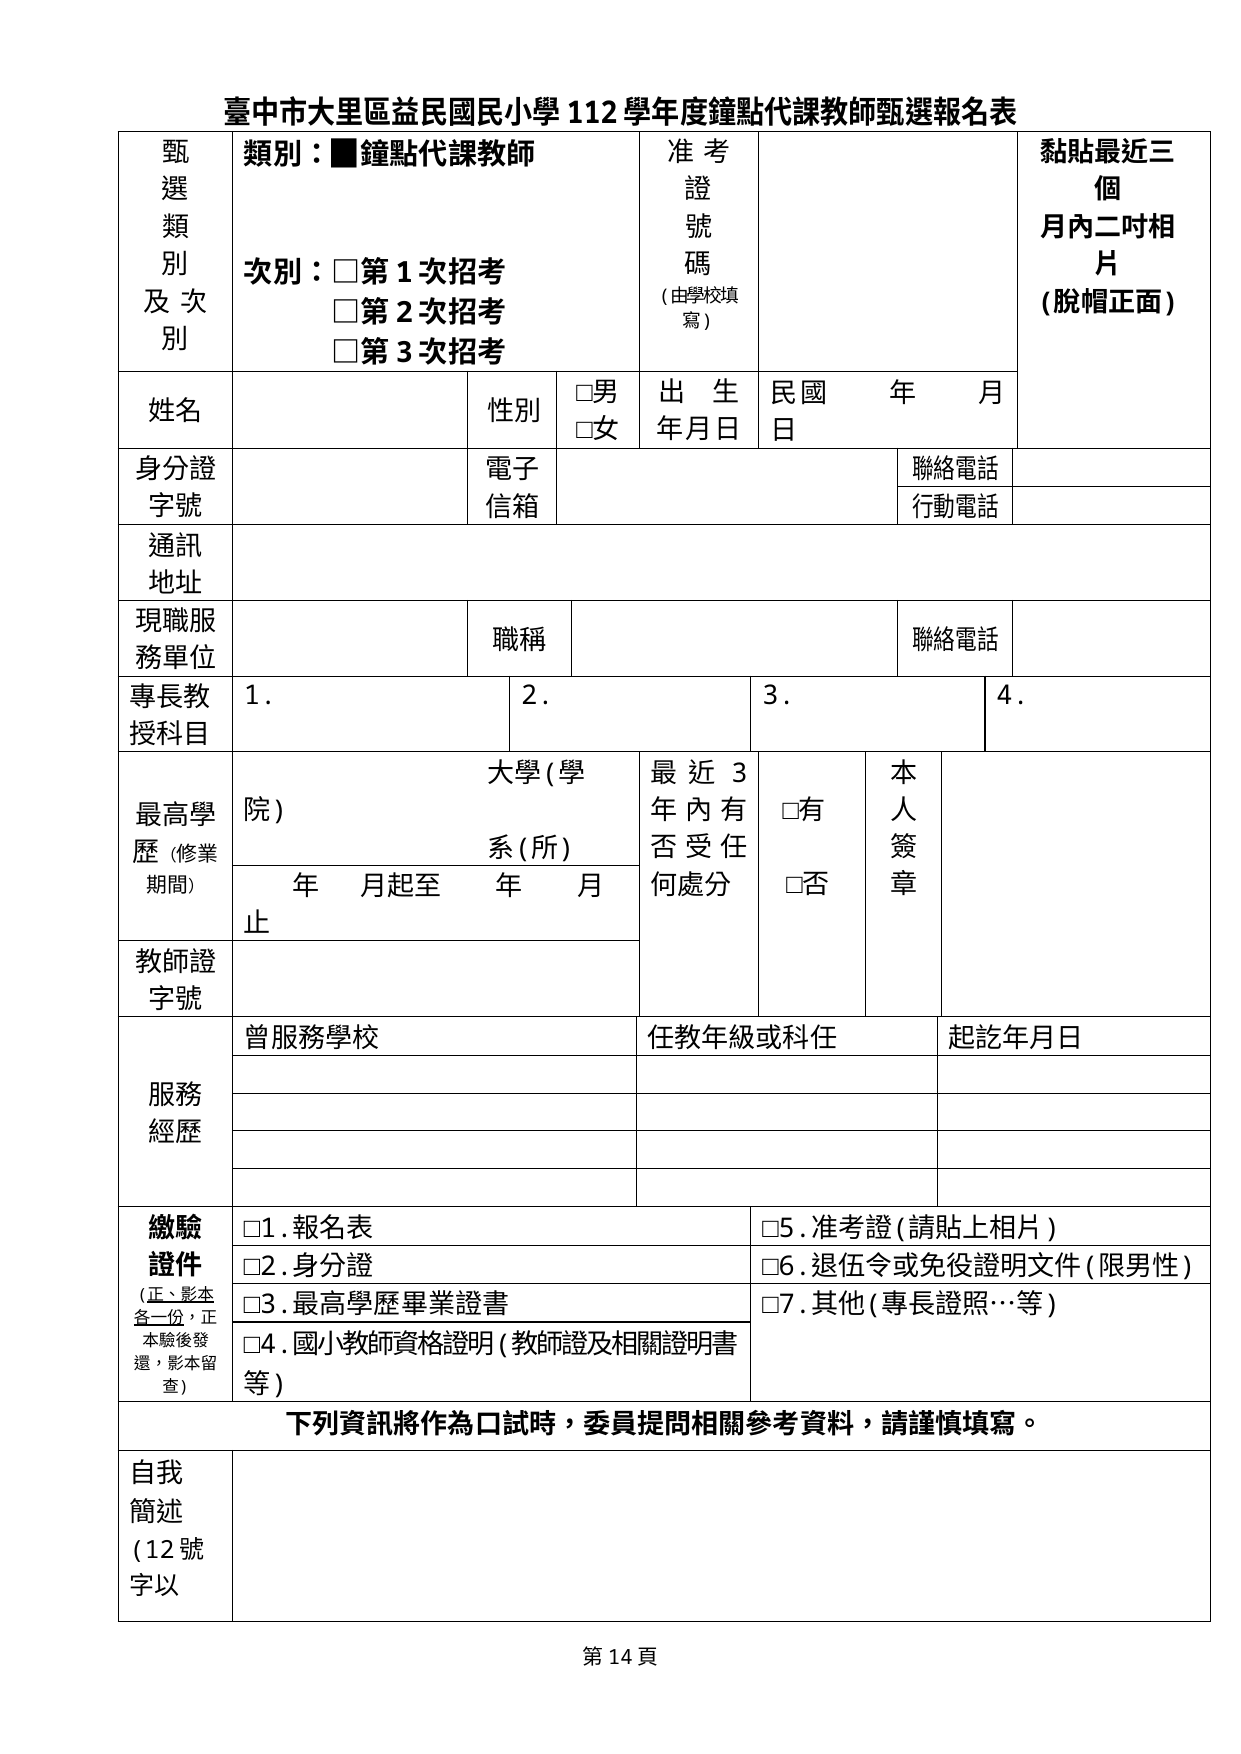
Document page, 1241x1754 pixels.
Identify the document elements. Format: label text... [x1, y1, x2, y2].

table_cell [233, 1094, 636, 1130]
table_cell [938, 1094, 1210, 1130]
table_cell [1013, 601, 1210, 676]
table_cell [233, 1451, 1210, 1621]
table_cell [233, 941, 639, 1016]
table_cell 行動電話 [898, 487, 1012, 524]
table_cell [233, 1169, 636, 1206]
table_cell □男 □女 [557, 372, 639, 447]
table_cell 教師證字號 [119, 941, 232, 1016]
table_cell □7.其他(專長證照…等) [751, 1284, 1210, 1401]
table_cell [233, 372, 467, 447]
table_header 黏貼最近三個 月內二吋相片 (脫帽正面) [1018, 132, 1210, 447]
table_cell 職稱 [468, 601, 571, 676]
table_cell 聯絡電話 [898, 601, 1012, 676]
table_cell 4. [986, 677, 1210, 751]
text 臺中市大里區益民國民小學112學年度鐘點代課教師甄選報名表 [118, 68, 1122, 131]
table_cell 民國 年 月 日 [759, 372, 1017, 447]
table_cell 曾服務學校 [233, 1017, 636, 1054]
table_cell 服務 經歷 [119, 1017, 232, 1206]
table_cell 現職服務單位 [119, 601, 232, 676]
table_cell 專長教授科目 [119, 677, 232, 751]
table_cell 起訖年月日 [938, 1017, 1210, 1054]
table_cell 姓名 [119, 372, 232, 447]
table_cell 大學(學院) 系(所) [233, 752, 639, 864]
table_cell [233, 601, 467, 676]
table_cell [637, 1131, 937, 1168]
table_cell [938, 1131, 1210, 1168]
table_header [759, 132, 1017, 371]
table_cell □3.最高學歷畢業證書 [233, 1284, 750, 1321]
table_cell 最高學歷（修業期間） [119, 752, 232, 940]
table_cell [637, 1056, 937, 1092]
table_cell [1013, 449, 1210, 486]
table_cell 出 生 年月日 [640, 372, 758, 447]
table_cell [233, 525, 1210, 600]
table_cell [572, 601, 897, 676]
table_cell [233, 1131, 636, 1168]
table_header 准 考 證 號 碼 (由學校填寫) [640, 132, 758, 371]
table_cell [637, 1169, 937, 1206]
table_cell 性別 [468, 372, 556, 447]
table_cell 自我 簡述 (12號字以 [119, 1451, 232, 1621]
table_cell [942, 752, 1210, 1016]
table_cell 本人 簽章 [866, 752, 941, 1016]
table_cell 電子 信箱 [468, 449, 556, 524]
table_cell 聯絡電話 [898, 449, 1012, 486]
table_cell 下列資訊將作為口試時，委員提問相關參考資料，請謹慎填寫。 [119, 1402, 1210, 1450]
table_cell 身分證 字號 [119, 449, 232, 524]
table_cell 最近3年內有否受任何處分 [640, 752, 758, 1016]
table_cell 通訊 地址 [119, 525, 232, 600]
table_cell [938, 1056, 1210, 1092]
table_cell □有 □否 [759, 752, 865, 1016]
table_cell □2.身分證 [233, 1246, 750, 1283]
table_cell 任教年級或科任 [637, 1017, 937, 1054]
table_header 類別：▉鐘點代課教師 類別： 次別：□第1次招考 □第2次招考 □第3次招考 [233, 132, 639, 371]
table_cell [938, 1169, 1210, 1206]
table_cell □5.准考證(請貼上相片) [751, 1207, 1210, 1244]
table_cell 1. [233, 677, 509, 751]
table_cell 3. [751, 677, 984, 751]
table_cell □4.國小教師資格證明(教師證及相關證明書等) [233, 1323, 750, 1401]
table_cell □6.退伍令或免役證明文件(限男性) [751, 1246, 1210, 1283]
table_cell [233, 1056, 636, 1092]
table_cell 年 月起至 年 月止 [233, 866, 639, 940]
table_cell [637, 1094, 937, 1130]
table_cell □1.報名表 [233, 1207, 750, 1244]
table_cell [233, 449, 467, 524]
table_header 甄 選 類 別 及 次 別 [119, 132, 232, 371]
table_cell 2. [510, 677, 750, 751]
table_cell [557, 449, 897, 524]
table_cell [1013, 487, 1210, 524]
table_cell 繳驗 證件 (正、影本各一份，正本驗後發還，影本留查) [119, 1207, 232, 1401]
